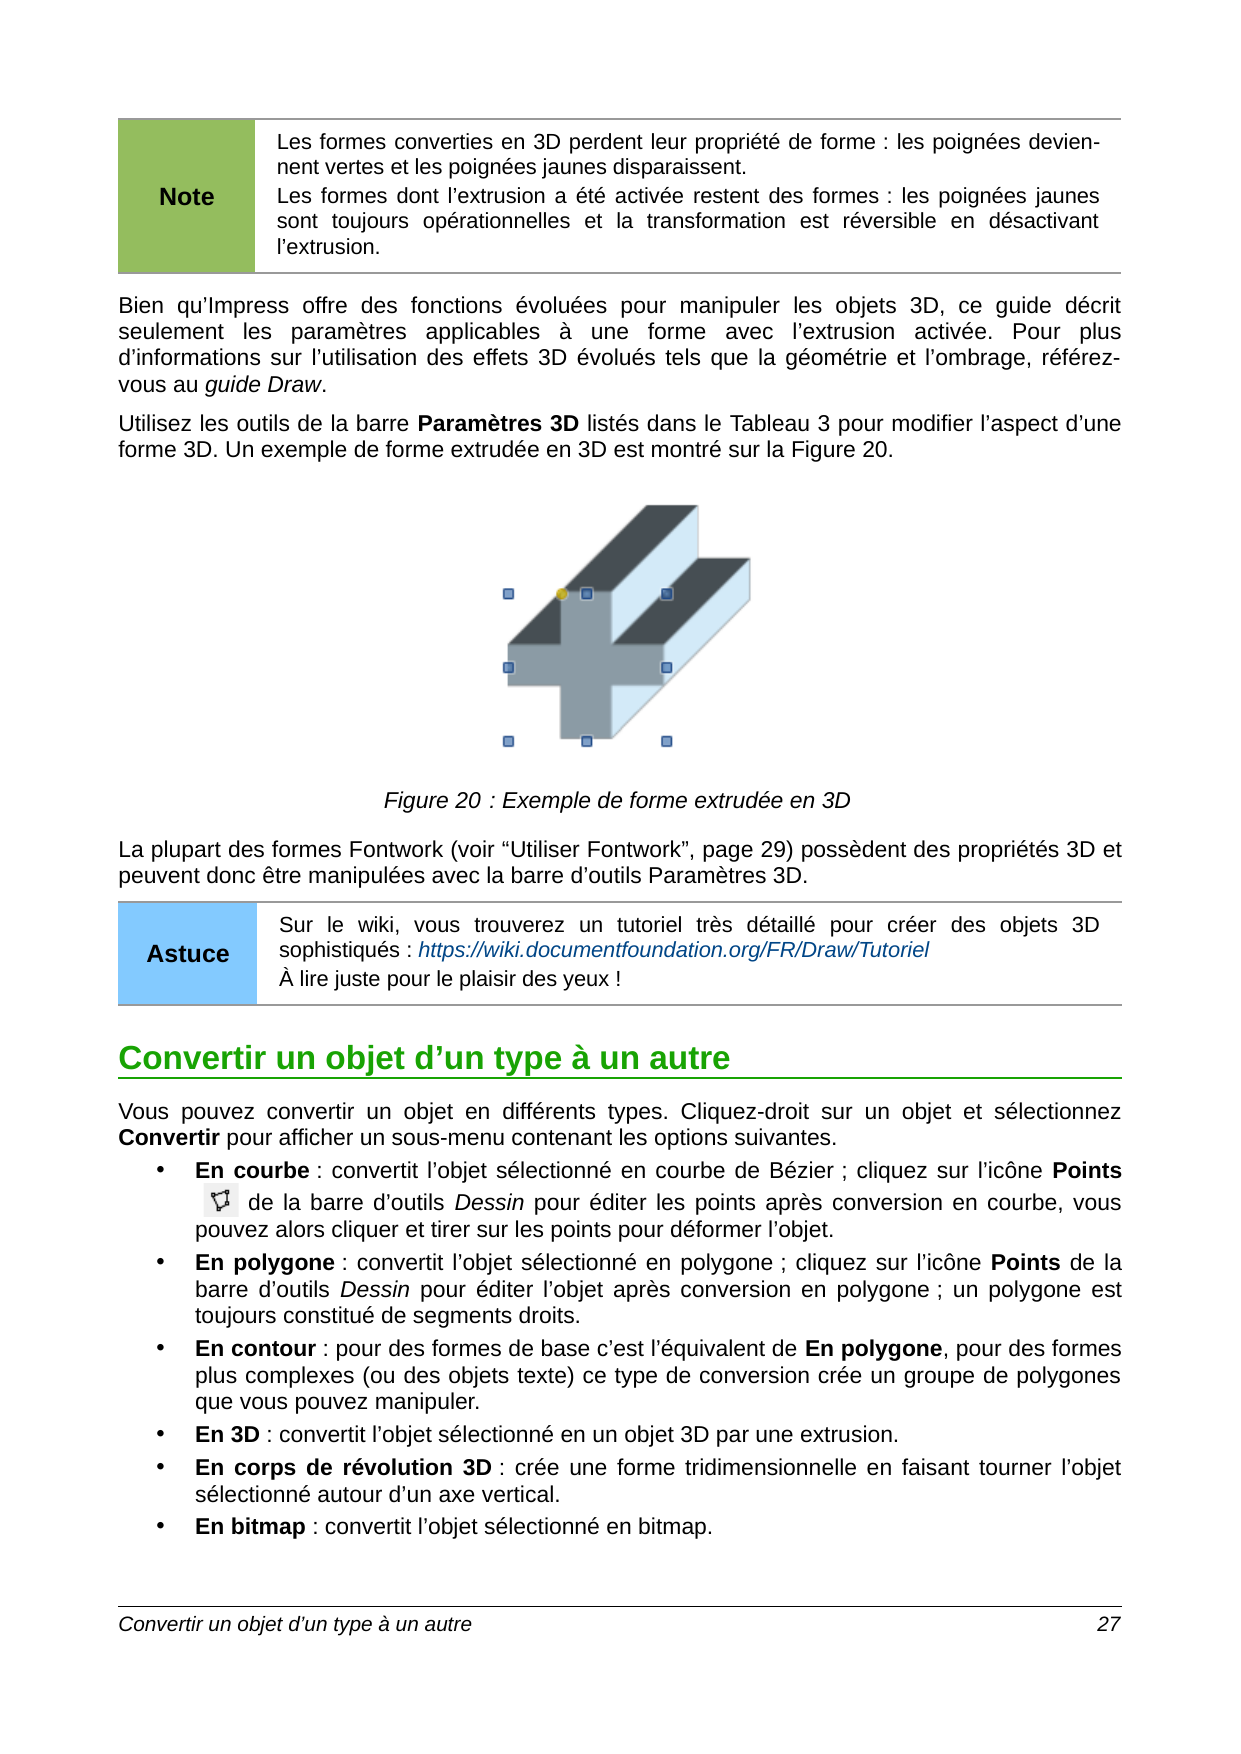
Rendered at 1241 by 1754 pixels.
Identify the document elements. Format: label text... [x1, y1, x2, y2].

text Bien qu’Impress offre des fonctions évoluées pour manipuler les objets 3D, ce guide décrit seulement les paramètres applicables à une forme avec l’extrusion activée. Pour plus d’informations sur l’utilisation des effets 3D évolués tels que la géométrie et l’ombrage, référez-vous au guide Draw. [118, 292, 1122, 397]
table_header Astuce [118, 903, 257, 1004]
table_header Les formes converties en 3D perdent leur propriété de forme : les poignées devien­nent vertes et les poignées jaunes disparaissent. Les formes dont l’extrusion a été activée restent des formes : les poignées jaunes sont toujours opérationnelles et la transformation est réversible en désactivant l’extrusion. [255, 120, 1121, 272]
text Utilisez les outils de la barre Paramètres 3D listés dans le Tableau 3 pour modifier l’aspect d’une forme 3D. Un exemple de forme extrudée en 3D est montré sur la Figure 20. [118, 409, 1122, 462]
picture [203, 1183, 239, 1217]
picture [461, 474, 779, 788]
list En 3D : convertit l’objet sélectionné en un objet 3D par une extrusion. [156, 1421, 1122, 1447]
text La plupart des formes Fontwork (voir “Utiliser Fontwork”, page 29) possèdent des propriétés 3D et peuvent donc être manipulées avec la barre d’outils Paramètres 3D. [118, 836, 1122, 888]
list En bitmap : convertit l’objet sélectionné en bitmap. [156, 1513, 1122, 1540]
text Figure 20 : Exemple de forme extrudée en 3D [384, 475, 857, 813]
list Vous pouvez convertir un objet en différents types. Cliquez-droit sur un objet et sélectionnez Convertir pour afficher un sous-menu contenant les options suivantes. [118, 1098, 1122, 1150]
table_header Sur le wiki, vous trouverez un tutoriel très détaillé pour créer des objets 3D sophistiqués : https://wiki.documentfoundation.org/FR/Draw/Tutoriel À lire juste pour le plaisir des yeux ! [258, 903, 1122, 1004]
list En contour : pour des formes de base c’est l’équivalent de En polygone, pour des formes plus complexes (ou des objets texte) ce type de conversion crée un groupe de polygones que vous pouvez manipuler. [156, 1335, 1122, 1414]
list En corps de révolution 3D : crée une forme tridimensionnelle en faisant tourner l’objet sélectionné autour d’un axe vertical. [156, 1454, 1122, 1507]
table_header Note [118, 120, 255, 272]
list En polygone : convertit l’objet sélectionné en polygone ; cliquez sur l’icône Points de la barre d’outils Dessin pour éditer l’objet après conversion en polygone ; un polygone est toujours constitué de segments droits. [156, 1249, 1122, 1328]
subtitle Convertir un objet d’un type à un autre [118, 1038, 1122, 1077]
list En courbe : convertit l’objet sélectionné en courbe de Bézier ; cliquez sur l’icône Points de la barre d’outils Dessin pour éditer les points après conversion en courbe, vous pouvez alors cliquer et tirer sur les points pour déformer l’objet. [156, 1157, 1122, 1243]
